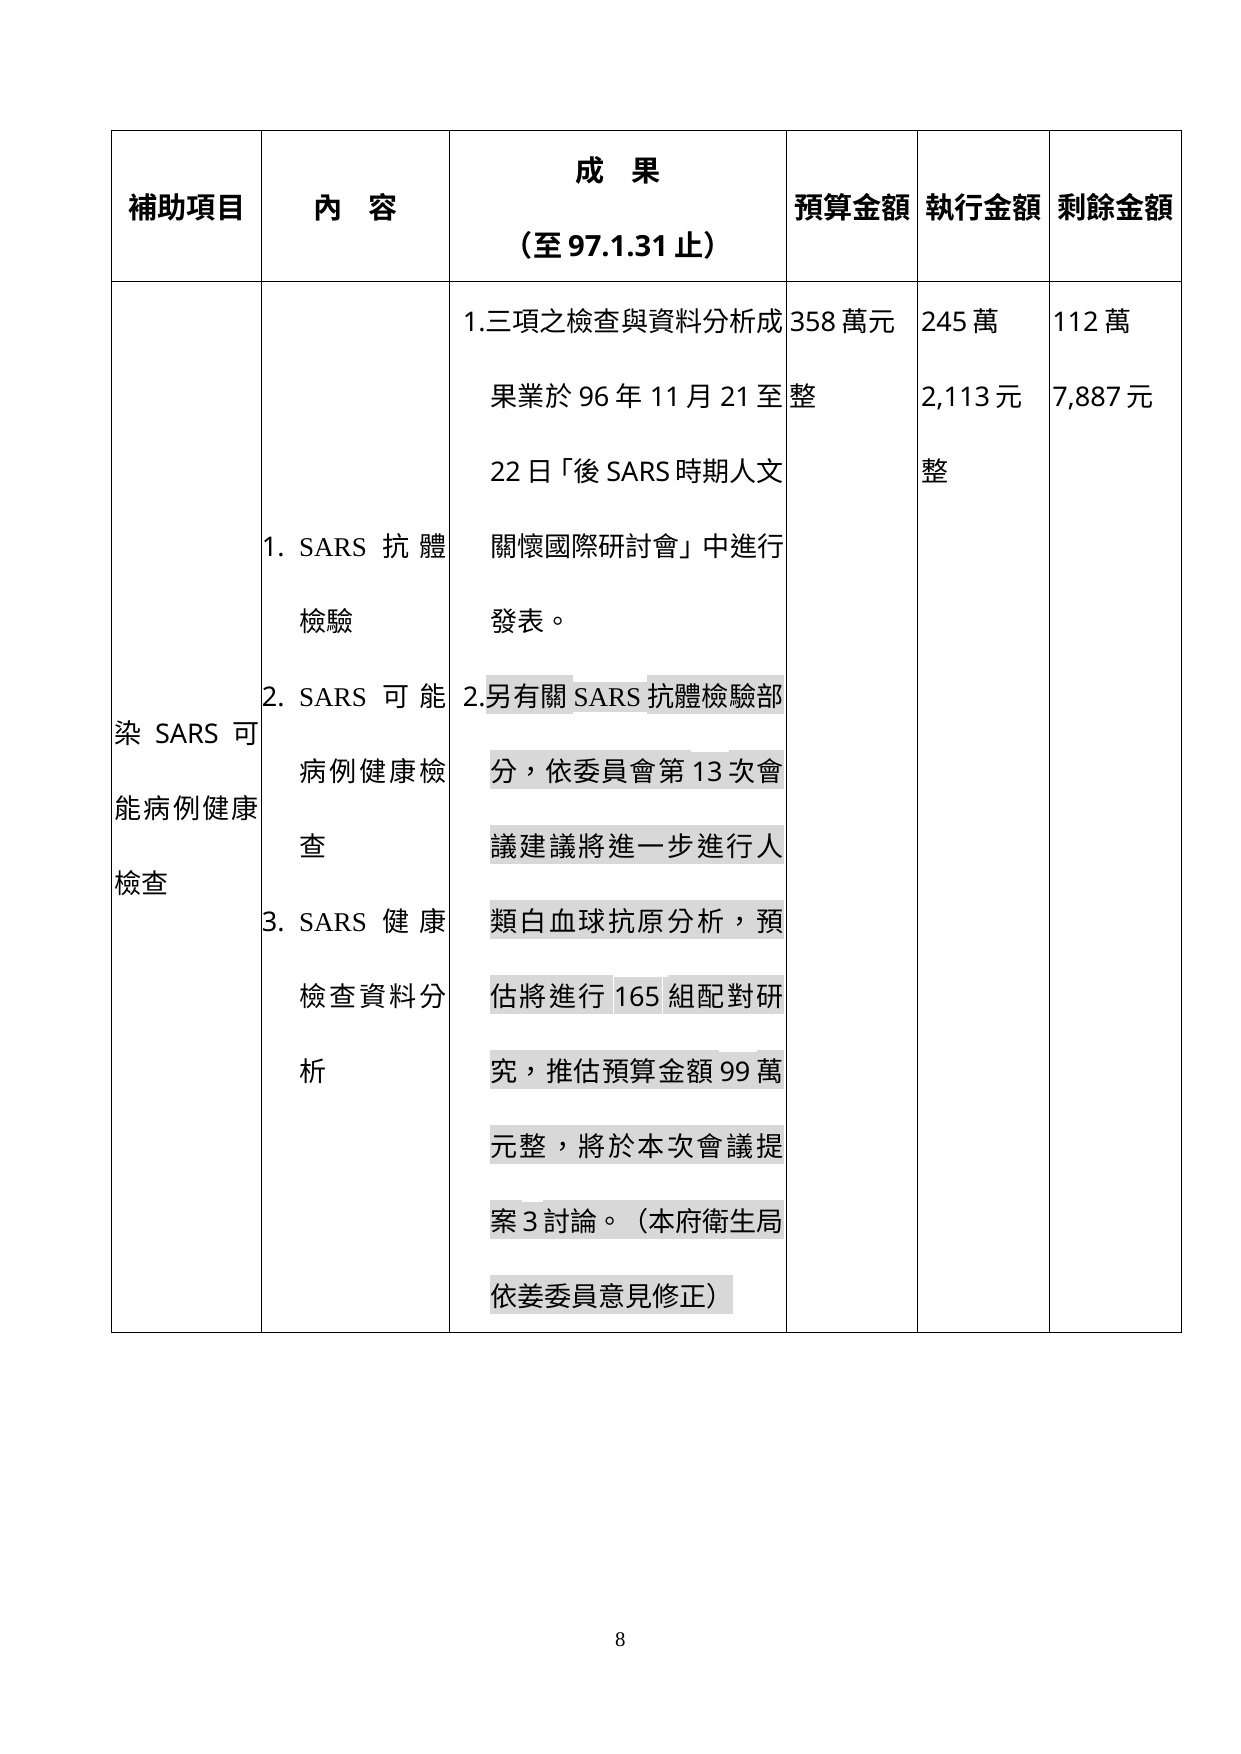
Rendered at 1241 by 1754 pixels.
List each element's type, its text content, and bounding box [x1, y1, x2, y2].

table_header 補助項目 [112, 131, 261, 281]
table_cell 染SARS可能病例健康檢查 [112, 282, 261, 1332]
table_header 內 容 [262, 131, 449, 281]
table_cell SARS抗體檢驗 SARS可能病例健康檢查 SARS健康檢查資料分析 [262, 282, 449, 1332]
table_header 預算金額 [787, 131, 917, 281]
table_header 執行金額 [918, 131, 1049, 281]
table_header 剩餘金額 [1050, 131, 1181, 281]
table_cell 245萬 2,113元整 [918, 282, 1049, 1332]
table_cell 1.三項之檢查與資料分析成果業於96年 11月21至22日「後SARS時期人文關懷國際研討會」中進行發表。 2.另有關SARS抗體檢驗部分，依委員會第13次會議建議將進一步進行人類白血球抗原分析，預估將進行165組配對研究，推估預算金額99萬元整，將於本次會議提案3討論。（本府衛生局依姜委員意見修正） [450, 282, 786, 1332]
table_header 成 果 （至97.1.31止） [450, 131, 786, 281]
table_cell 358萬元整 [787, 282, 917, 1332]
table_cell 112萬7,887元 [1050, 282, 1181, 1332]
